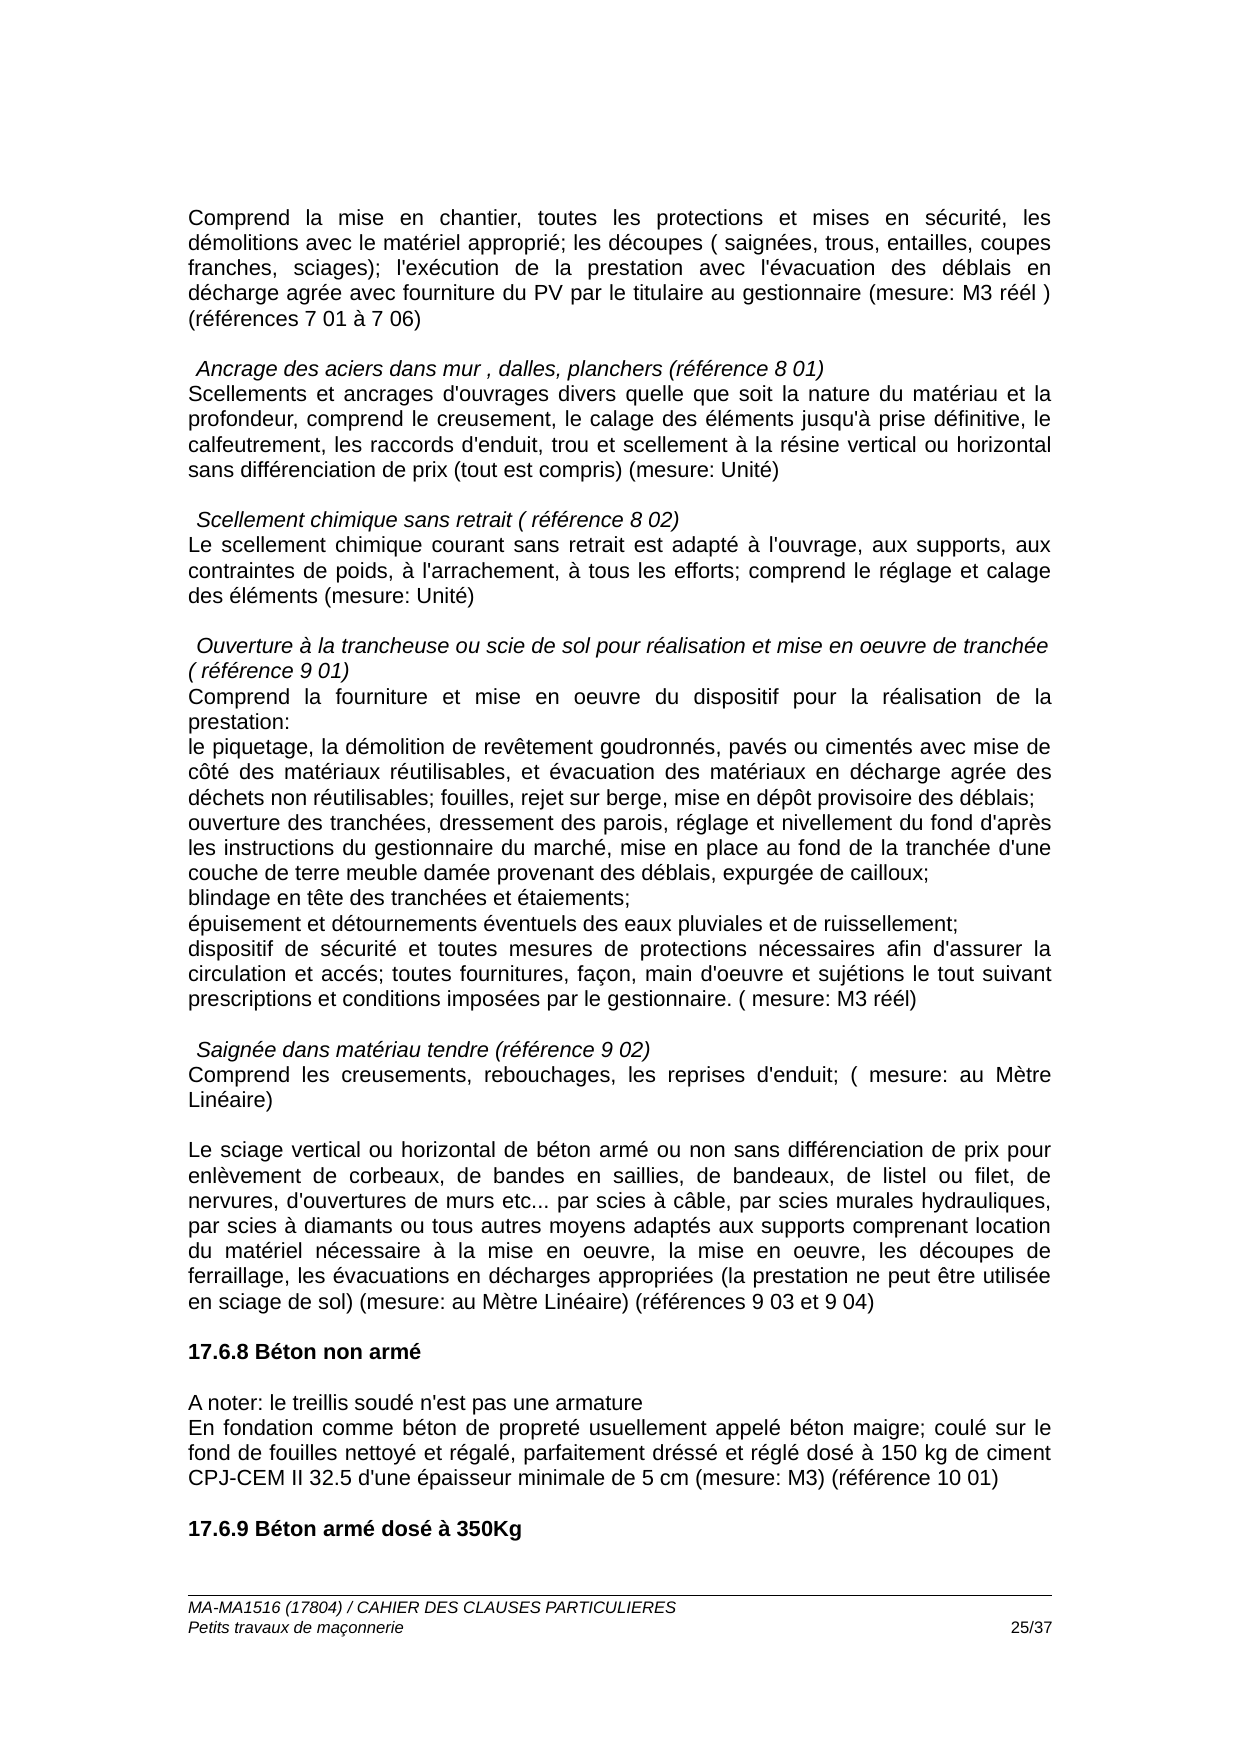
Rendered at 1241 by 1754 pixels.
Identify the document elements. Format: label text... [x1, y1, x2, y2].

text Comprend la mise en chantier, toutes les protections et mises en sécurité, les démolitions avec le matériel approprié; les découpes ( saignées, trous, entailles, coupes franches, sciages); l'exécution de la prestation avec l'évacuation des déblais en décharge agrée avec fourniture du PV par le titulaire au gestionnaire (mesure: M3 réél )(références 7 01 à 7 06) [188, 204, 1052, 331]
text Ancrage des aciers dans mur , dalles, planchers (référence 8 01) [188, 356, 1052, 381]
text Scellement chimique sans retrait ( référence 8 02) [188, 507, 1052, 532]
text blindage en tête des tranchées et étaiements; [188, 885, 1052, 910]
text Scellements et ancrages d'ouvrages divers quelle que soit la nature du matériau et la profondeur, comprend le creusement, le calage des éléments jusqu'à prise définitive, le calfeutrement, les raccords d'enduit, trou et scellement à la résine vertical ou horizontal sans différenciation de prix (tout est compris) (mesure: Unité) [188, 381, 1052, 482]
text Comprend la fourniture et mise en oeuvre du dispositif pour la réalisation de la prestation: [188, 683, 1052, 734]
text 17.6.8 Béton non armé [188, 1339, 1052, 1364]
text Comprend les creusements, rebouchages, les reprises d'enduit; ( mesure: au Mètre Linéaire) [188, 1062, 1052, 1112]
text Ouverture à la trancheuse ou scie de sol pour réalisation et mise en oeuvre de tranchée ( référence 9 01) [188, 633, 1052, 683]
text épuisement et détournements éventuels des eaux pluviales et de ruissellement; [188, 910, 1052, 936]
text A noter: le treillis soudé n'est pas une armature [188, 1389, 1052, 1414]
text le piquetage, la démolition de revêtement goudronnés, pavés ou cimentés avec mise de côté des matériaux réutilisables, et évacuation des matériaux en décharge agrée des déchets non réutilisables; fouilles, rejet sur berge, mise en dépôt provisoire des déblais; [188, 734, 1052, 809]
text Le sciage vertical ou horizontal de béton armé ou non sans différenciation de prix pour enlèvement de corbeaux, de bandes en saillies, de bandeaux, de listel ou filet, de nervures, d'ouvertures de murs etc... par scies à câble, par scies murales hydrauliques, par scies à diamants ou tous autres moyens adaptés aux supports comprenant location du matériel nécessaire à la mise en oeuvre, la mise en oeuvre, les découpes de ferraillage, les évacuations en décharges appropriées (la prestation ne peut être utilisée en sciage de sol) (mesure: au Mètre Linéaire) (références 9 03 et 9 04) [188, 1137, 1052, 1314]
text Le scellement chimique courant sans retrait est adapté à l'ouvrage, aux supports, aux contraintes de poids, à l'arrachement, à tous les efforts; comprend le réglage et calage des éléments (mesure: Unité) [188, 532, 1052, 608]
text dispositif de sécurité et toutes mesures de protections nécessaires afin d'assurer la circulation et accés; toutes fournitures, façon, main d'oeuvre et sujétions le tout suivant prescriptions et conditions imposées par le gestionnaire. ( mesure: M3 réél) [188, 936, 1052, 1011]
text 17.6.9 Béton armé dosé à 350Kg [188, 1515, 1052, 1541]
text ouverture des tranchées, dressement des parois, réglage et nivellement du fond d'après les instructions du gestionnaire du marché, mise en place au fond de la tranchée d'une couche de terre meuble damée provenant des déblais, expurgée de cailloux; [188, 809, 1052, 885]
text Saignée dans matériau tendre (référence 9 02) [188, 1036, 1052, 1062]
text En fondation comme béton de propreté usuellement appelé béton maigre; coulé sur le fond de fouilles nettoyé et régalé, parfaitement dréssé et réglé dosé à 150 kg de ciment CPJ-CEM II 32.5 d'une épaisseur minimale de 5 cm (mesure: M3) (référence 10 01) [188, 1414, 1052, 1490]
